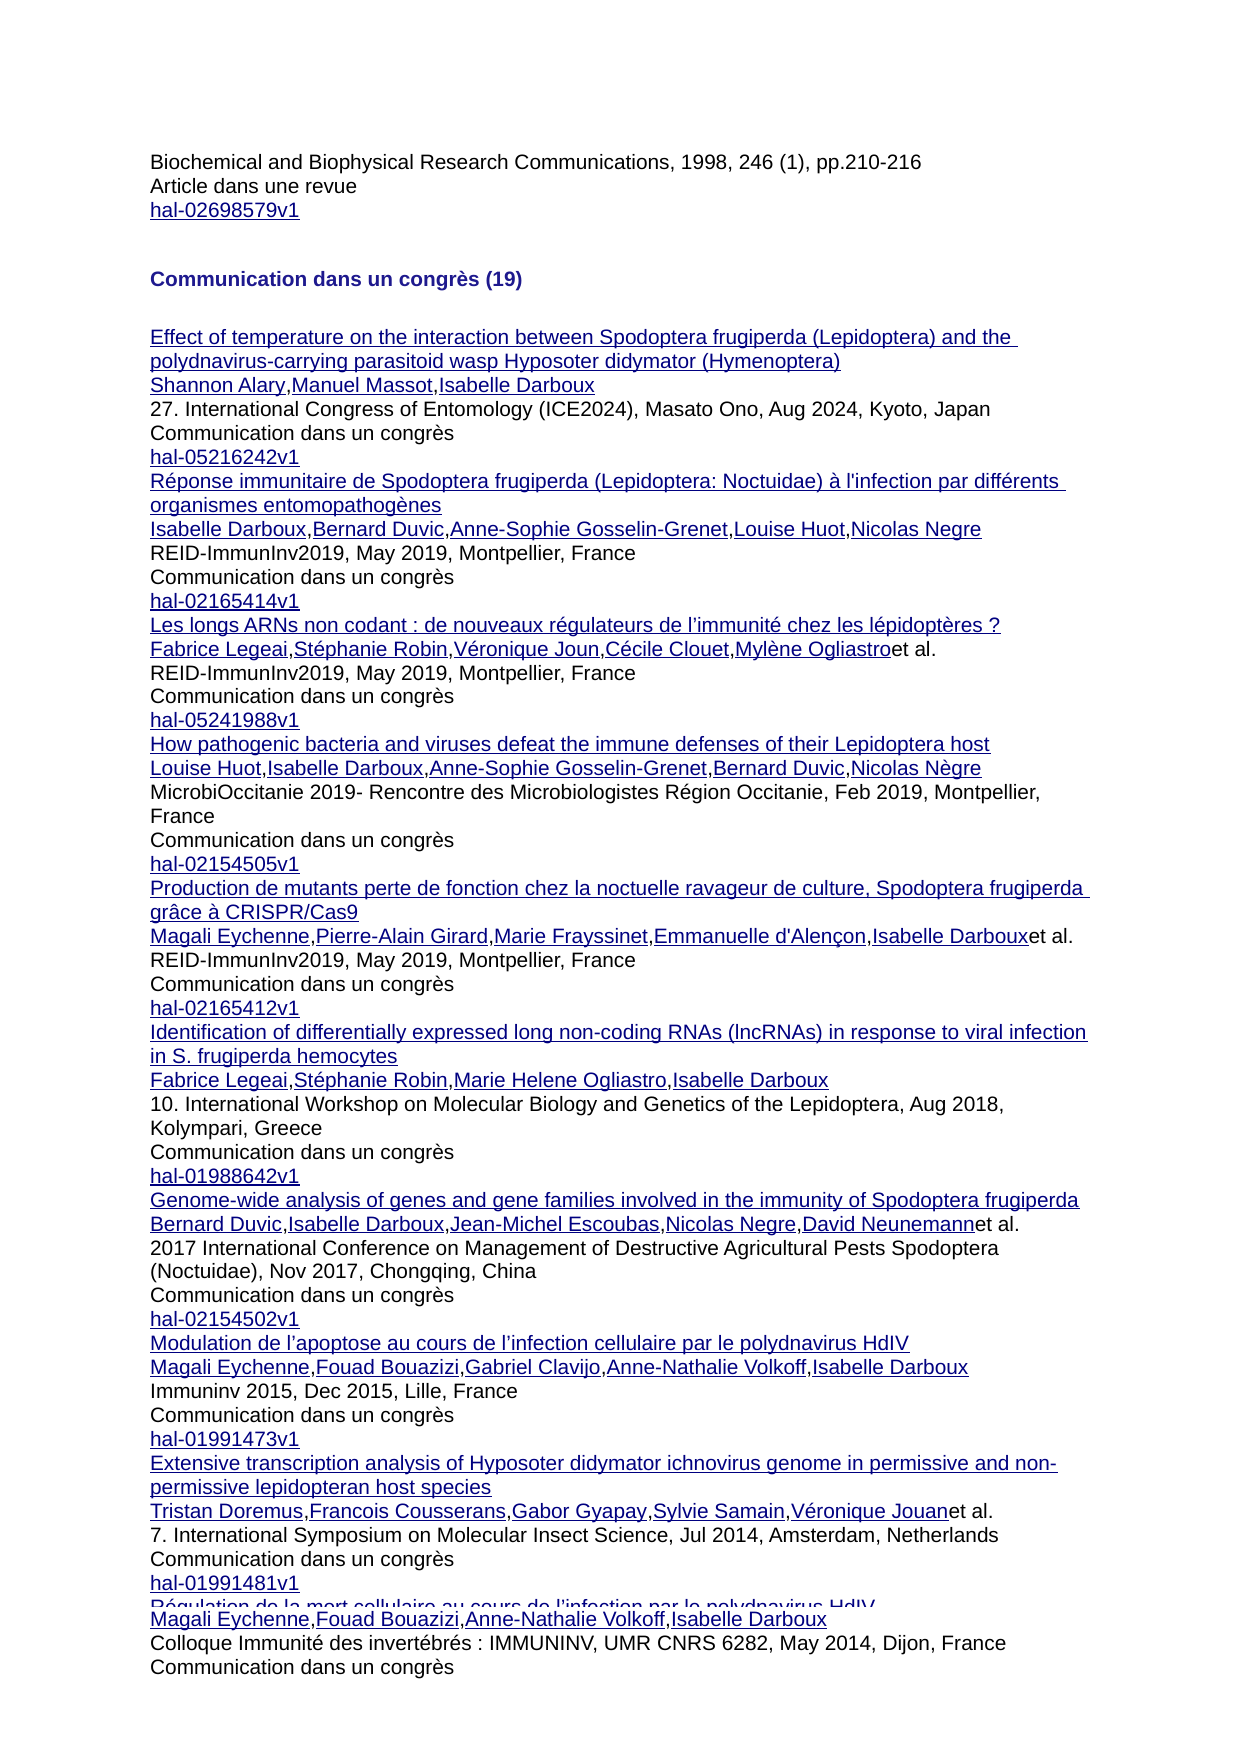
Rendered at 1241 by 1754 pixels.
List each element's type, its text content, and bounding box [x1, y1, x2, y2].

table_cell Extensive transcription analysis of Hyposoter didymator ichnovirus genome in permissive and non-permissive lepidopteran host species Tristan Doremus,Francois Cousserans,Gabor Gyapay,Sylvie Samain,Véronique Jouanet al. 7. International Symposium on Molecular Insect Science, Jul 2014, Amsterdam, Netherlands Communication dans un congrès hal-01991481v1 [150, 1451, 1090, 1595]
table_cell How pathogenic bacteria and viruses defeat the immune defenses of their Lepidoptera host Louise Huot,Isabelle Darboux,Anne-Sophie Gosselin-Grenet,Bernard Duvic,Nicolas Nègre MicrobiOccitanie 2019- Rencontre des Microbiologistes Région Occitanie, Feb 2019, Montpellier, France Communication dans un congrès hal-02154505v1 [150, 732, 1090, 876]
table_cell Production de mutants perte de fonction chez la noctuelle ravageur de culture, Spodoptera frugiperda [150, 876, 1090, 897]
table_cell Genome-wide analysis of genes and gene families involved in the immunity of Spodoptera frugiperda Bernard Duvic,Isabelle Darboux,Jean-Michel Escoubas,Nicolas Negre,David Neunemannet al. 2017 International Conference on Management of Destructive Agricultural Pests Spodoptera (Noctuidae), Nov 2017, Chongqing, China Communication dans un congrès hal-02154502v1 [150, 1188, 1090, 1331]
table_cell Identification of differentially expressed long non-coding RNAs (lncRNAs) in response to viral infection in S. frugiperda hemocytes Fabrice Legeai,Stéphanie Robin,Marie Helene Ogliastro,Isabelle Darboux 10. International Workshop on Molecular Biology and Genetics of the Lepidoptera, Aug 2018, Kolympari, Greece Communication dans un congrès hal-01988642v1 [150, 1020, 1090, 1187]
table_cell Régulation de la mort cellulaire au cours de l’infection par le polydnavirus HdIV Magali Eychenne,Fouad Bouazizi,Anne-Nathalie Volkoff,Isabelle Darboux Colloque Immunité des invertébrés : IMMUNINV, UMR CNRS 6282, May 2014, Dijon, France Communication dans un congrès [150, 1595, 1090, 1679]
table_cell Modulation de l’apoptose au cours de l’infection cellulaire par le polydnavirus HdIV Magali Eychenne,Fouad Bouazizi,Gabriel Clavijo,Anne-Nathalie Volkoff,Isabelle Darboux Immuninv 2015, Dec 2015, Lille, France Communication dans un congrès hal-01991473v1 [150, 1331, 1090, 1451]
subtitle Communication dans un congrès (19) [150, 267, 1090, 291]
table_cell Biochemical and Biophysical Research Communications, 1998, 246 (1), pp.210-216 Article dans une revue hal-02698579v1 [150, 150, 1090, 222]
table_cell Réponse immunitaire de Spodoptera frugiperda (Lepidoptera: Noctuidae) à l'infection par différents organismes entomopathogènes Isabelle Darboux,Bernard Duvic,Anne-Sophie Gosselin-Grenet,Louise Huot,Nicolas Negre REID-ImmunInv2019, May 2019, Montpellier, France Communication dans un congrès hal-02165414v1 [150, 469, 1090, 612]
table_cell Les longs ARNs non codant : de nouveaux régulateurs de l’immunité chez les lépidoptères ? Fabrice Legeai,Stéphanie Robin,Véronique Joun,Cécile Clouet,Mylène Ogliastroet al. REID-ImmunInv2019, May 2019, Montpellier, France Communication dans un congrès hal-05241988v1 [150, 613, 1090, 732]
table_cell grâce à CRISPR/Cas9 Magali Eychenne,Pierre-Alain Girard,Marie Frayssinet,Emmanuelle d'Alençon,Isabelle Darbouxet al. REID-ImmunInv2019, May 2019, Montpellier, France Communication dans un congrès hal-02165412v1 [150, 898, 1090, 1020]
table_header Effect of temperature on the interaction between Spodoptera frugiperda (Lepidoptera) and the polydnavirus-carrying parasitoid wasp Hyposoter didymator (Hymenoptera) Shannon Alary,Manuel Massot,Isabelle Darboux 27. International Congress of Entomology (ICE2024), Masato Ono, Aug 2024, Kyoto, Japan Communication dans un congrès hal-05216242v1 [150, 325, 1090, 469]
